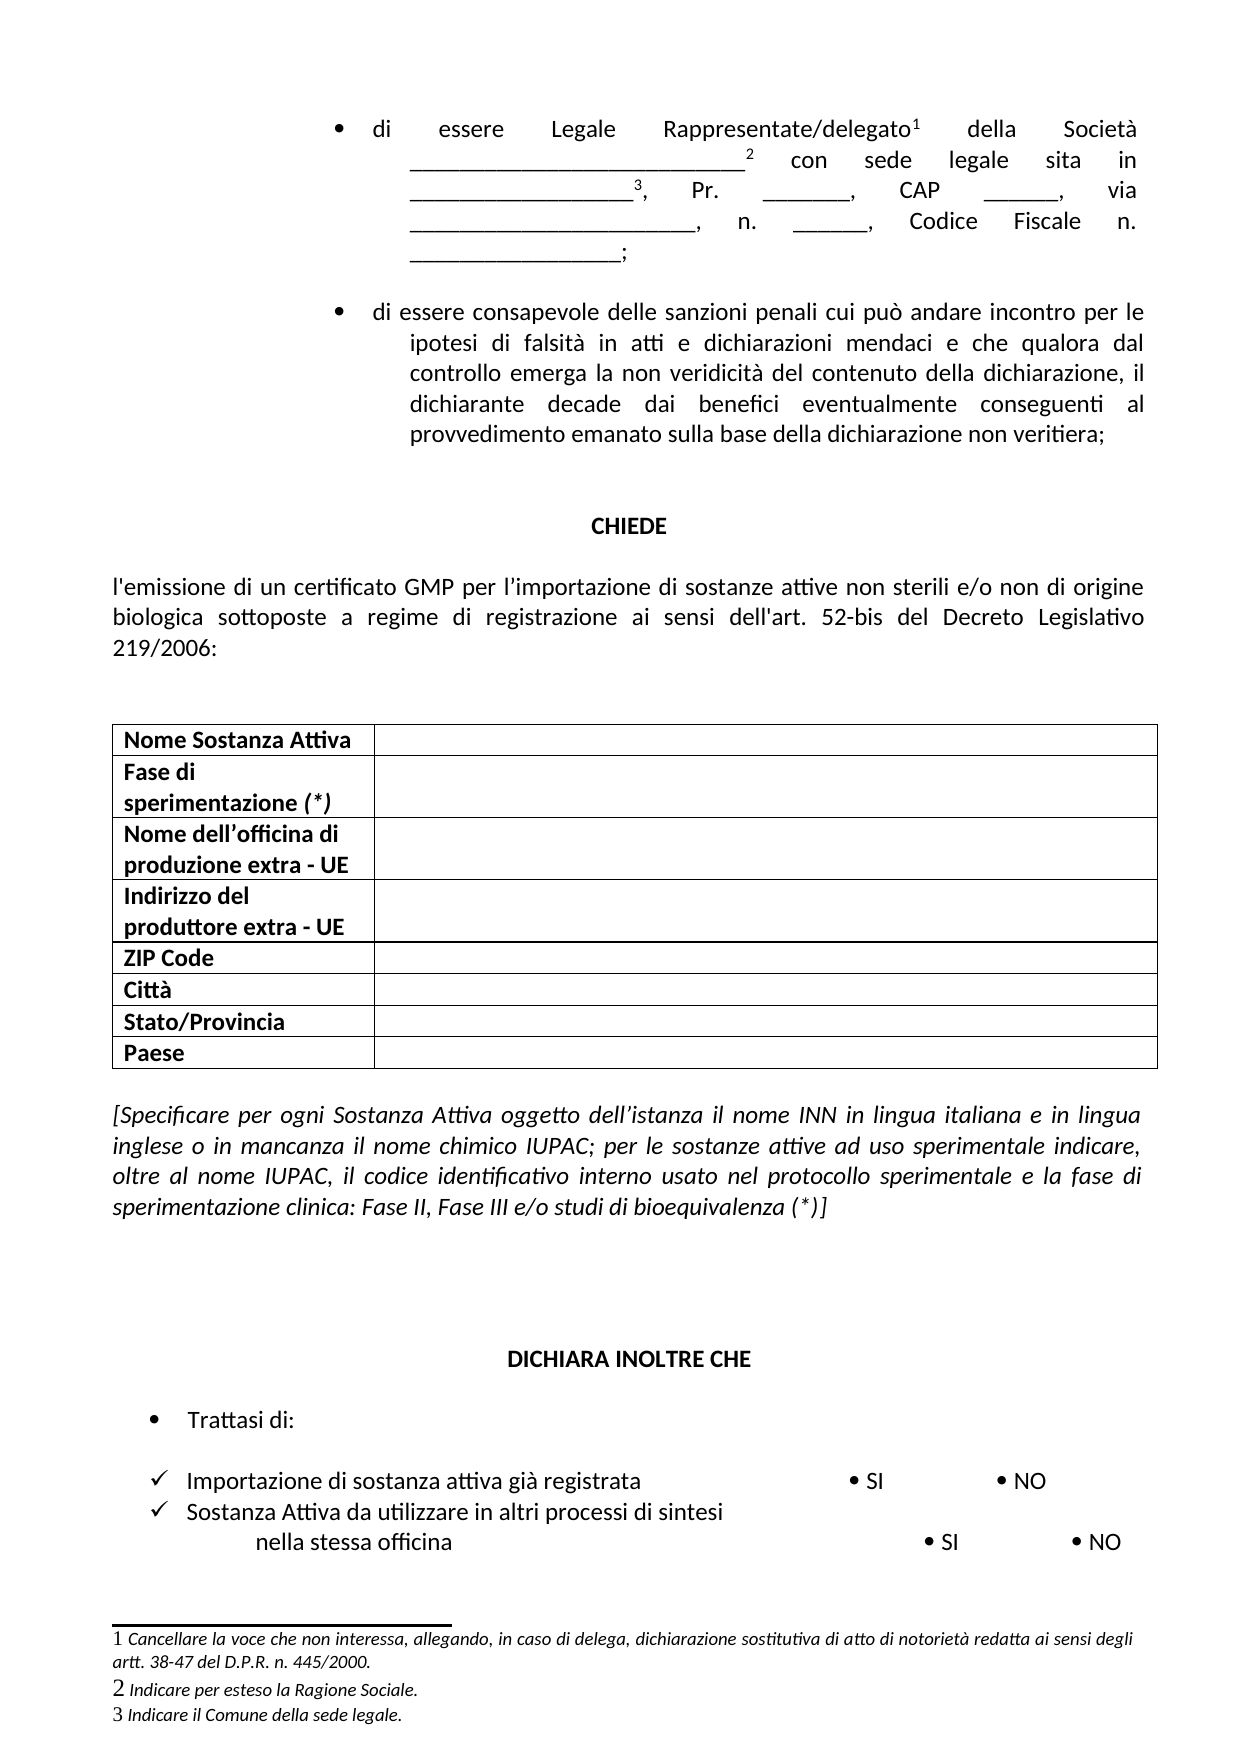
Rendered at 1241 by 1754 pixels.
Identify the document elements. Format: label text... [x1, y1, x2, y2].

table_cell [375, 818, 1157, 879]
table_cell Fase di sperimentazione (*) [113, 756, 374, 817]
table_cell [375, 1006, 1157, 1036]
table_cell [375, 974, 1157, 1004]
text DICHIARA INOLTRE CHE [112, 1343, 1146, 1374]
text l'emissione di un certificato GMP per l’importazione di sostanze attive non sterili e/o non di origine biologica sottoposte a regime di registrazione ai sensi dell'art. 52-bis del Decreto Legislativo 219/2006: [112, 571, 1146, 663]
table_cell Città [113, 974, 374, 1004]
text CHIEDE [112, 510, 1146, 541]
list di essere consapevole delle sanzioni penali cui può andare incontro per le ipotesi di falsità in atti e dichiarazioni mendaci e che qualora dal controllo emerga la non veridicità del contenuto della dichiarazione, il dichiarante decade dai benefici eventualmente conseguenti al provvedimento emanato sulla base della dichiarazione non veritiera; [335, 296, 1146, 449]
table_cell Stato/Provincia [113, 1006, 374, 1036]
list Importazione di sostanza attiva già registrata  SI  NO [149, 1466, 1146, 1496]
table_cell [375, 1037, 1157, 1068]
table_cell Indirizzo del produttore extra - UE [113, 880, 374, 941]
table_header [375, 725, 1157, 755]
table_cell [375, 943, 1157, 973]
table_cell [375, 756, 1157, 817]
list Indicare per esteso la Ragione Sociale. [112, 1673, 1137, 1701]
text [Specificare per ogni Sostanza Attiva oggetto dell’istanza il nome INN in lingua italiana e in lingua inglese o in mancanza il nome chimico IUPAC; per le sostanze attive ad uso sperimentale indicare, oltre al nome IUPAC, il codice identificativo interno usato nel protocollo sperimentale e la fase di sperimentazione clinica: Fase II, Fase III e/o studi di bioequivalenza (*)] [112, 1099, 1146, 1221]
text nella stessa officina  SI  NO [187, 1527, 1146, 1557]
list di essere Legale Rappresentate/delegato della Società ___________________________ con sede legale sita in __________________, Pr. _______, CAP ______, via _______________________, n. ______, Codice Fiscale n. _________________; [335, 113, 1137, 266]
list Cancellare la voce che non interessa, allegando, in caso di delega, dichiarazione sostitutiva di atto di notorietà redatta ai sensi degli artt. 38-47 del D.P.R. n. 445/2000. [112, 1626, 1137, 1673]
table_cell Paese [113, 1037, 374, 1068]
table_header Nome Sostanza Attiva [113, 725, 374, 755]
list Sostanza Attiva da utilizzare in altri processi di sintesi [149, 1496, 1146, 1527]
list Trattasi di: [150, 1404, 1146, 1435]
table_cell Nome dell’officina di produzione extra - UE [113, 818, 374, 879]
table_cell [375, 880, 1157, 941]
list Indicare il Comune della sede legale. [112, 1701, 1137, 1726]
table_cell ZIP Code [113, 943, 374, 973]
